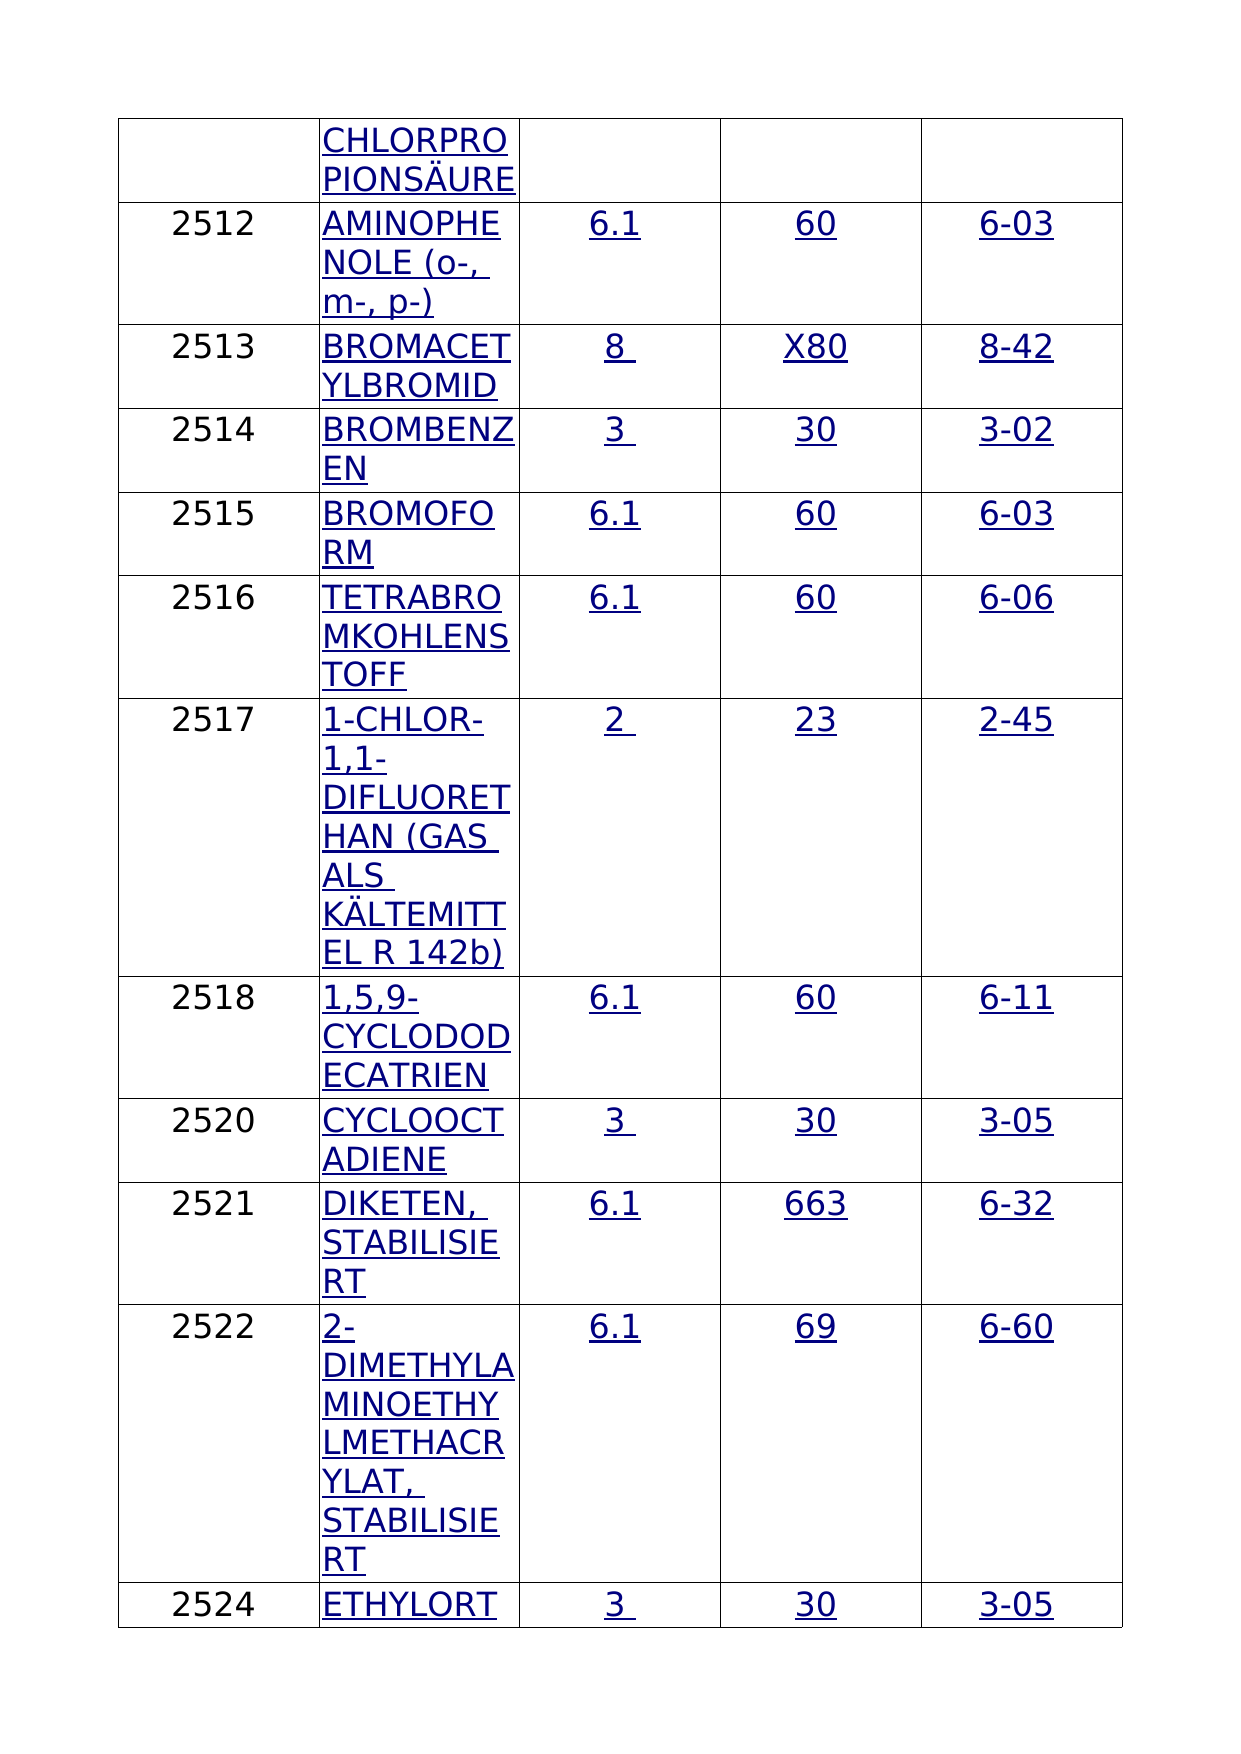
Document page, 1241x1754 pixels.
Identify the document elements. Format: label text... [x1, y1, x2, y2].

table_cell 2521 [119, 1183, 319, 1304]
table_cell 3-02 [922, 409, 1122, 492]
table_cell AMINOPHENOLE (o-, m-, p-) [320, 203, 519, 324]
table_cell DIKETEN, STABILISIERT [320, 1183, 519, 1304]
table_cell 8-42 [922, 325, 1122, 408]
table_cell 3-05 [922, 1583, 1122, 1627]
table_cell [520, 119, 720, 202]
table_cell ETHYLORT [320, 1583, 519, 1627]
table_cell 2522 [119, 1305, 319, 1582]
table_cell 6.1 [520, 1183, 720, 1304]
table_cell 30 [721, 1099, 921, 1182]
table_cell 30 [721, 1583, 921, 1627]
table_cell 6-60 [922, 1305, 1122, 1582]
table_cell 6.1 [520, 1305, 720, 1582]
table_cell 60 [721, 576, 921, 698]
table_cell [922, 119, 1122, 202]
table_cell 2-45 [922, 699, 1122, 976]
table_cell 3 [520, 1099, 720, 1182]
table_cell 1,5,9-CYCLODODECATRIEN [320, 977, 519, 1098]
table_cell 6-03 [922, 203, 1122, 324]
table_cell 3-05 [922, 1099, 1122, 1182]
table_cell [721, 119, 921, 202]
table_cell 663 [721, 1183, 921, 1304]
table_cell X80 [721, 325, 921, 408]
table_cell 6.1 [520, 576, 720, 698]
table_cell 8 [520, 325, 720, 408]
table_cell 3 [520, 409, 720, 492]
table_cell 6-03 [922, 493, 1122, 575]
table_cell 2-DIMETHYLAMINOETHYLMETHACRYLAT, STABILISIERT [320, 1305, 519, 1582]
table_cell 6.1 [520, 977, 720, 1098]
table_cell 2520 [119, 1099, 319, 1182]
table_cell 1-CHLOR-1,1-DIFLUORETHAN (GAS ALS KÄLTEMITTEL R 142b) [320, 699, 519, 976]
table_cell 2514 [119, 409, 319, 492]
table_cell BROMOFORM [320, 493, 519, 575]
table_cell BROMBENZEN [320, 409, 519, 492]
table_cell BROMACETYLBROMID [320, 325, 519, 408]
table_cell 2512 [119, 203, 319, 324]
table_cell 2513 [119, 325, 319, 408]
table_cell 60 [721, 977, 921, 1098]
table_cell 2516 [119, 576, 319, 698]
table_cell 23 [721, 699, 921, 976]
table_cell 6-06 [922, 576, 1122, 698]
table_cell 6.1 [520, 493, 720, 575]
table_cell CYCLOOCTADIENE [320, 1099, 519, 1182]
table_cell 69 [721, 1305, 921, 1582]
table_cell 6-32 [922, 1183, 1122, 1304]
table_cell 60 [721, 493, 921, 575]
table_cell 2524 [119, 1583, 319, 1627]
table_cell CHLORPROPIONSÄURE [320, 119, 519, 202]
table_cell 3 [520, 1583, 720, 1627]
table_cell 6.1 [520, 203, 720, 324]
table_cell [119, 119, 319, 202]
table_cell 2517 [119, 699, 319, 976]
table_cell 30 [721, 409, 921, 492]
table_cell 2515 [119, 493, 319, 575]
table_cell 6-11 [922, 977, 1122, 1098]
table_cell 2 [520, 699, 720, 976]
table_cell 2518 [119, 977, 319, 1098]
table_cell TETRABROMKOHLENSTOFF [320, 576, 519, 698]
table_cell 60 [721, 203, 921, 324]
